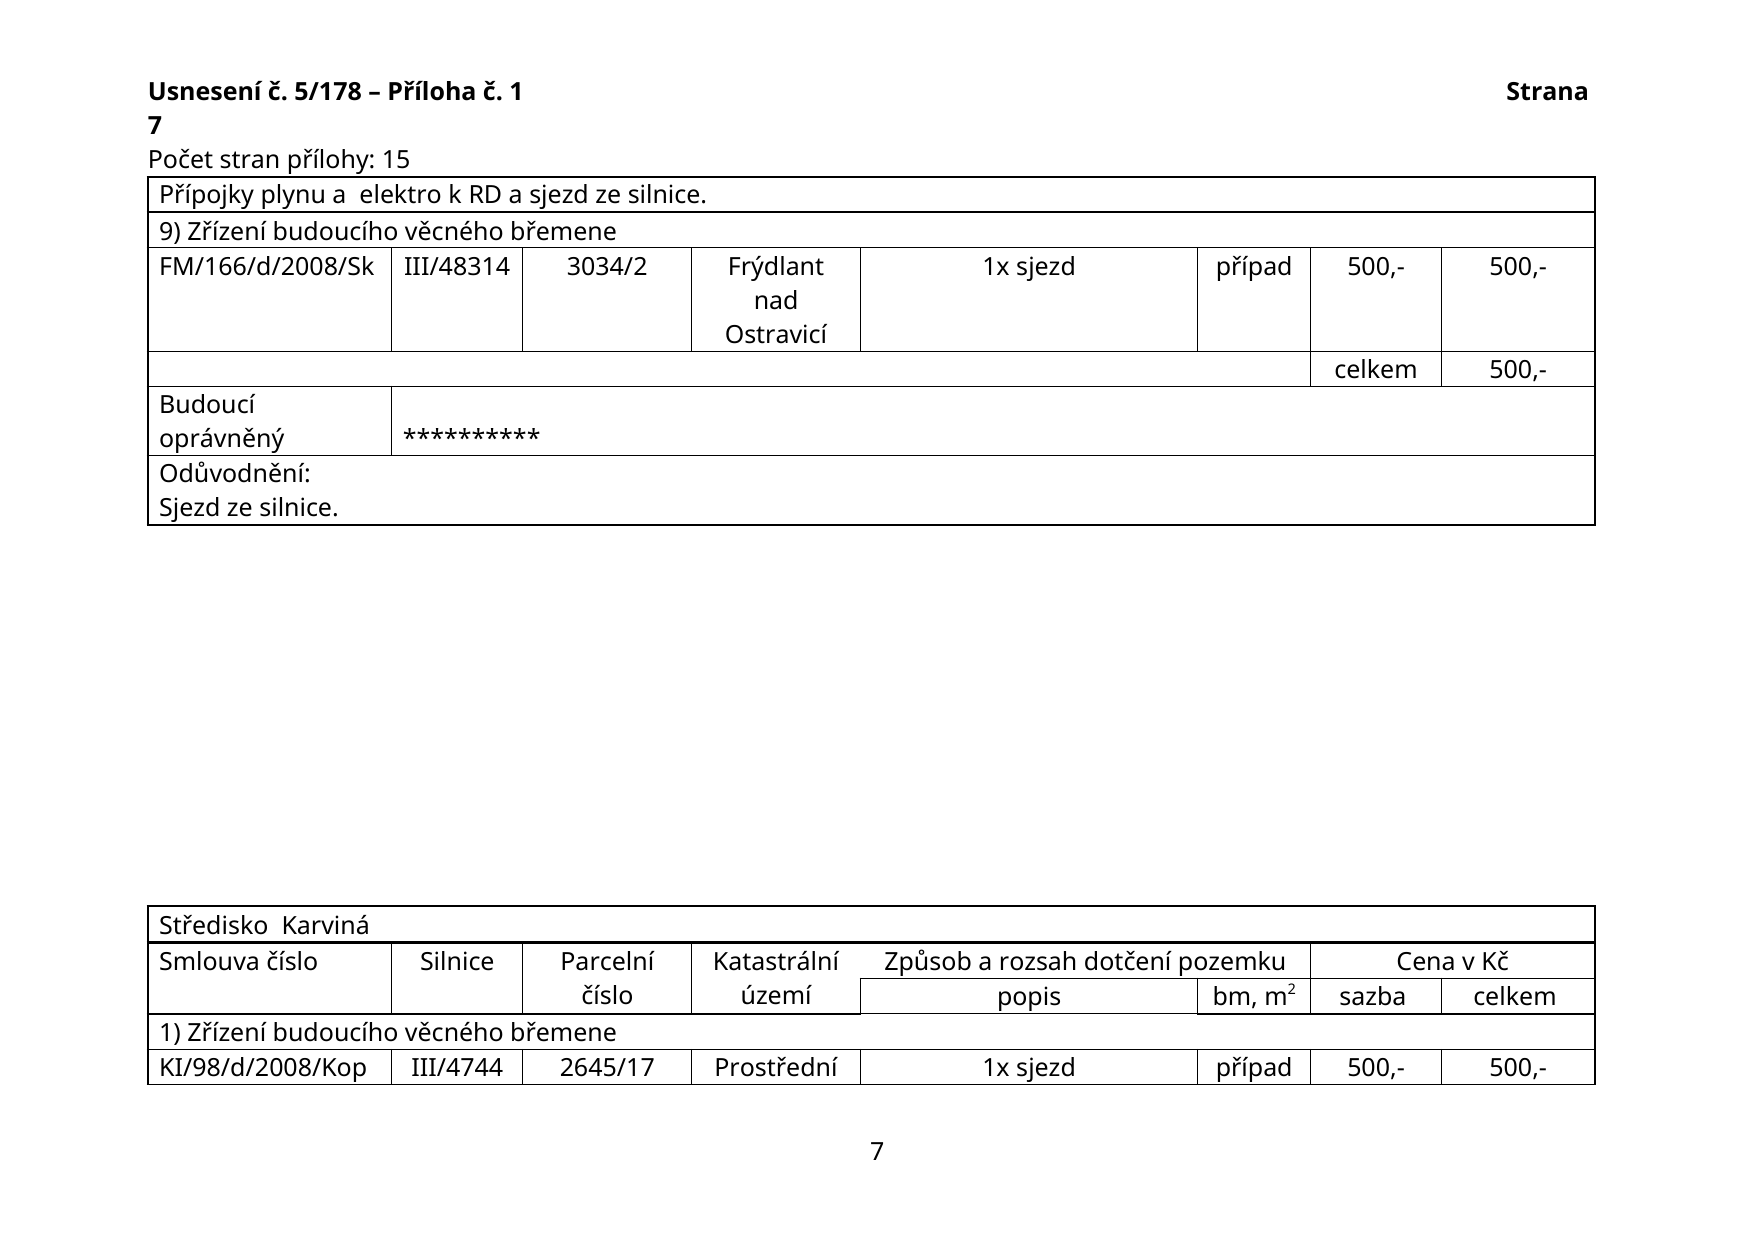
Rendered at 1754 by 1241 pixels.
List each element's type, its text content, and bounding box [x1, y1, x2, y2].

table_cell případ [1198, 1050, 1310, 1084]
table_cell III/4744 [392, 1050, 522, 1084]
table_cell FM/166/d/2008/Sk [149, 248, 391, 351]
table_cell 9) Zřízení budoucího věcného břemene [149, 213, 1594, 247]
table_header Cena v Kč [1311, 944, 1594, 977]
table_header Způsob a rozsah dotčení pozemku [860, 944, 1310, 977]
table_cell 3034/2 [523, 248, 691, 351]
table_cell 1x sjezd [861, 248, 1197, 351]
table_cell 2645/17 [523, 1050, 691, 1084]
table_cell Parcelní číslo [523, 944, 691, 1013]
table_cell celkem [1311, 352, 1441, 386]
table_cell Prostřední [692, 1050, 860, 1084]
table_cell III/48314 [392, 248, 522, 351]
table_cell Budoucí oprávněný [149, 387, 391, 455]
table_header Středisko Karviná [149, 907, 1594, 941]
table_cell [149, 352, 1310, 386]
table_cell Frýdlant nad Ostravicí [692, 248, 860, 351]
table_cell Odůvodnění: Sjezd ze silnice. [149, 456, 1594, 524]
table_cell Přípojky plynu a elektro k RD a sjezd ze silnice. [149, 178, 1594, 211]
table_cell Katastrální území [692, 944, 860, 1013]
table_cell bm, m2 [1198, 979, 1310, 1013]
table_cell Smlouva číslo [149, 944, 391, 1013]
table_cell 1) Zřízení budoucího věcného břemene [149, 1014, 1594, 1049]
table_cell 1x sjezd [861, 1050, 1197, 1084]
table_cell KI/98/d/2008/Kop [149, 1050, 391, 1084]
table_cell 500,- [1442, 1050, 1594, 1084]
table_cell 500,- [1311, 248, 1441, 351]
table_cell 500,- [1311, 1050, 1441, 1084]
table_cell popis [861, 979, 1197, 1013]
table_cell 500,- [1442, 352, 1594, 386]
table_cell sazba [1311, 979, 1441, 1013]
table_cell celkem [1442, 979, 1594, 1013]
table_cell Silnice [392, 944, 522, 1013]
table_cell případ [1198, 248, 1310, 351]
table_cell ********** [392, 387, 1594, 455]
table_cell 500,- [1442, 248, 1594, 351]
